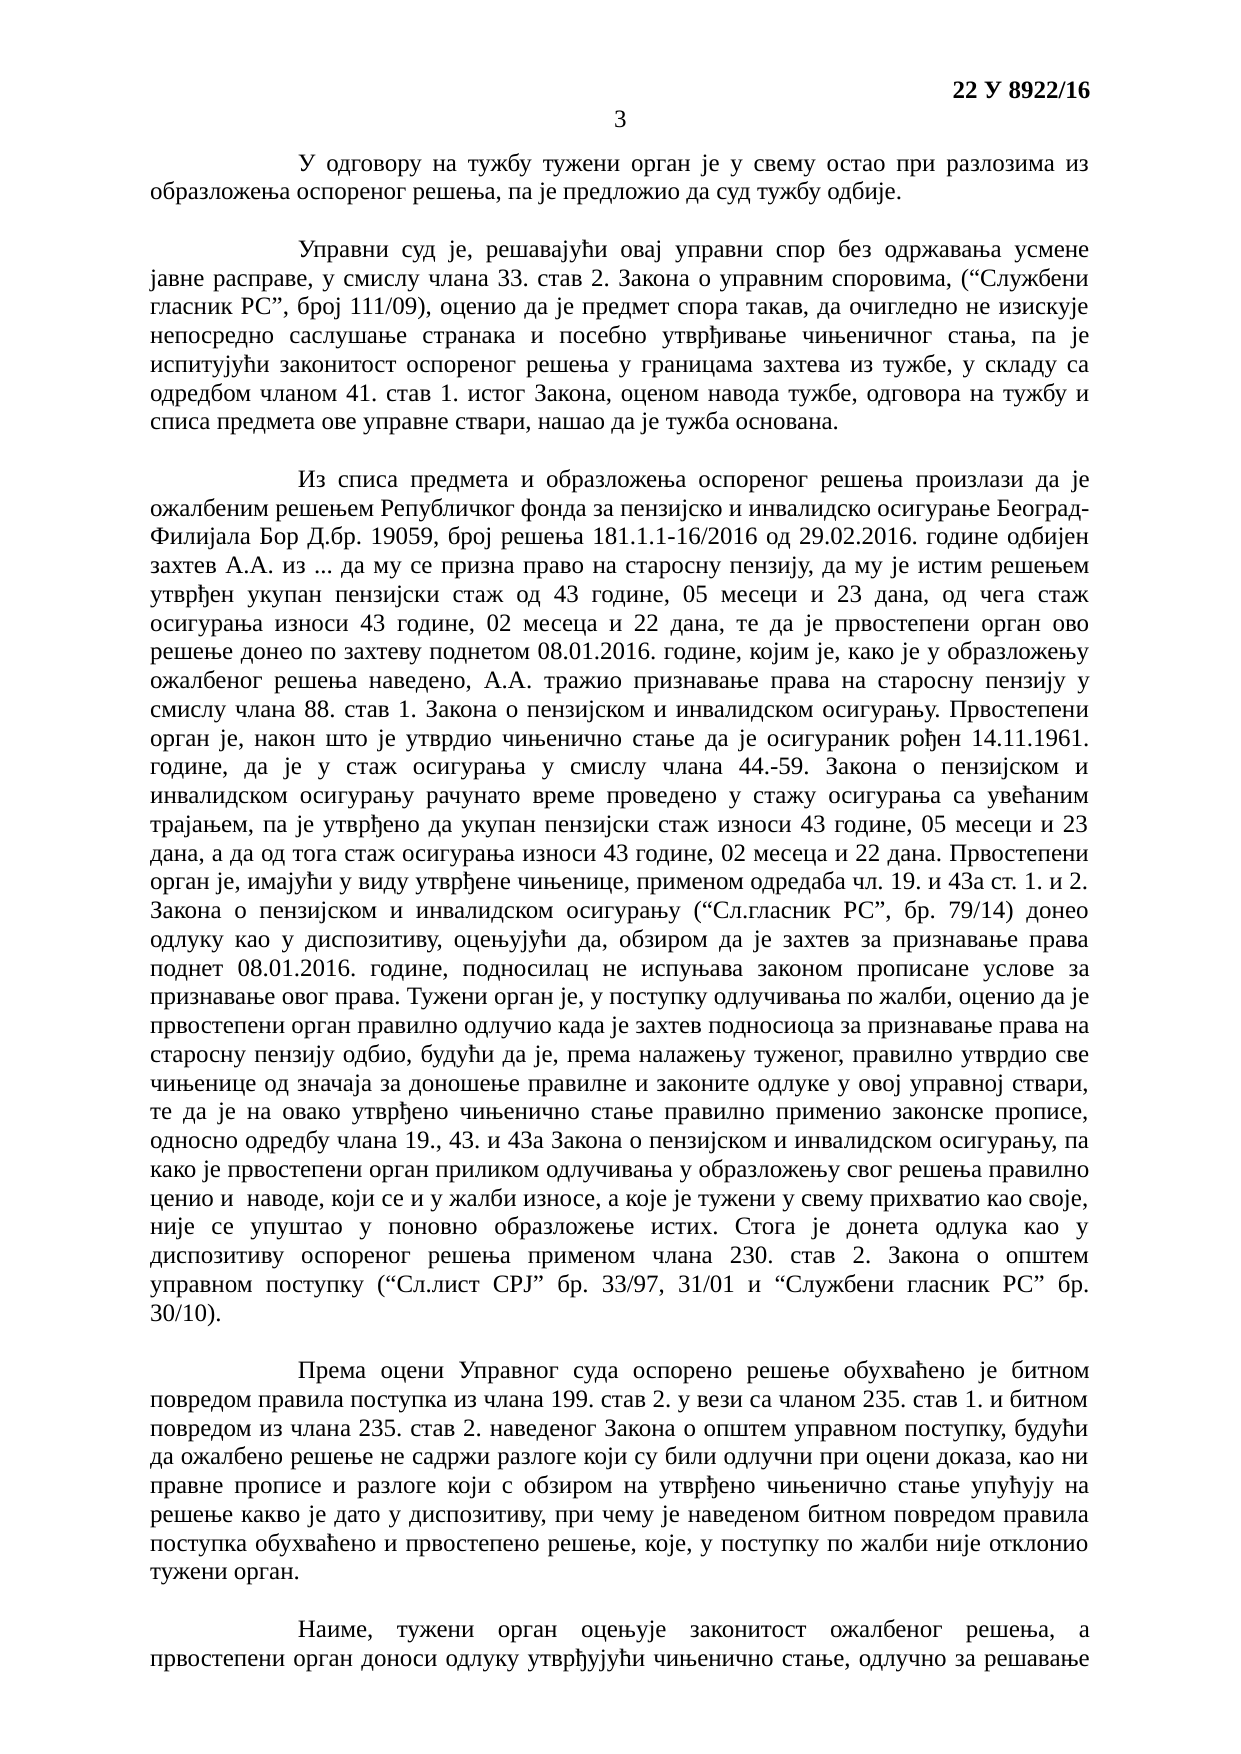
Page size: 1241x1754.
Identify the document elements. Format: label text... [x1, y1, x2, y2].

text Из списа предмета и образложења оспореног решења произлази да је ожалбеним решењем Републичког фонда за пензијско и инвалидско осигурање Београд-Филијала Бор Д.бр. 19059, број решења 181.1.1-16/2016 од 29.02.2016. године одбијен захтев А.А. из ... да му се призна право на старосну пензију, да му је истим решењем утврђен укупан пензијски стаж од 43 године, 05 месеци и 23 дана, од чега стаж осигурања износи 43 године, 02 месеца и 22 дана, те да је првостепени орган ово решење донео по захтеву поднетом 08.01.2016. године, којим је, како је у образложењу ожалбеног решења наведено, А.А. тражио признавање права на старосну пензију у смислу члана 88. став 1. Закона о пензијском и инвалидском осигурању. Првостепени орган је, након што је утврдио чињенично стање да је осигураник рођен 14.11.1961. године, да је у стаж осигурања у смислу члана 44.-59. Закона о пензијском и инвалидском осигурању рачунато време проведено у стажу осигурања са увећаним трајањем, па је утврђено да укупан пензијски стаж износи 43 године, 05 месеци и 23 дана, а да од тога стаж осигурања износи 43 године, 02 месеца и 22 дана. Првостепени орган је, имајући у виду утврђене чињенице, применом одредаба чл. 19. и 43а ст. 1. и 2. Закона о пензијском и инвалидском осигурању (“Сл.гласник РС”, бр. 79/14) донео одлуку као у диспозитиву, оцењујући да, обзиром да је захтев за признавање права поднет 08.01.2016. године, подносилац не испуњава законом прописане услове за признавање овог права. Тужени орган је, у поступку одлучивања по жалби, оценио да је првостепени орган правилно одлучио када је захтев подносиоца за признавање права на старосну пензију одбио, будући да је, према налажењу туженог, правилно утврдио све чињенице од значаја за доношење правилне и законите одлуке у овој управној ствари, те да је на овако утврђено чињенично стање правилно применио законске прописе, односно одредбу члана 19., 43. и 43а Закона о пензијском и инвалидском осигурању, па како је првостепени орган приликом одлучивања у образложењу свог решења правилно ценио и наводе, који се и у жалби износе, а које је тужени у свему прихватио као своје, није се упуштао у поновно образложење истих. Стога је донета одлука као у диспозитиву оспореног решења применом члана 230. став 2. Закона о општем управном поступку (“Сл.лист СРЈ” бр. 33/97, 31/01 и “Службени гласник РС” бр. 30/10). [150, 464, 1090, 1326]
text Наиме, тужени орган оцењује законитост ожалбеног решења, а првостепени орган доноси одлуку утврђујући чињенично стање, одлучно за решавање [150, 1614, 1090, 1671]
text Управни суд је, решавајући овај управни спор без одржавања усмене јавне расправе, у смислу члана 33. став 2. Закона о управним споровима, (“Службени гласник РС”, број 111/09), оценио да је предмет спора такав, да очигледно не изискује непосредно саслушање странака и посебно утврђивање чињеничног стања, па је испитујући законитост оспореног решења у границама захтева из тужбе, у складу са одредбом чланом 41. став 1. истог Закона, оценом навода тужбе, одговора на тужбу и списа предмета ове управне ствари, нашао да је тужба основана. [150, 234, 1090, 435]
text Према оцени Управног суда оспорено решење обухваћено је битном повредом правила поступка из члана 199. став 2. у вези са чланом 235. став 1. и битном повредом из члана 235. став 2. наведеног Закона о општем управном поступку, будући да ожалбено решење не садржи разлоге који су били одлучни при оцени доказа, као ни правне прописе и разлоге који с обзиром на утврђено чињенично стање упућују на решење какво је дато у диспозитиву, при чему је наведеном битном повредом правила поступка обухваћено и првостепено решење, које, у поступку по жалби није отклонио тужени орган. [150, 1355, 1090, 1585]
text У одговору на тужбу тужени орган је у свему остао при разлозима из образложења оспореног решења, па је предложио да суд тужбу одбије. [150, 148, 1090, 205]
